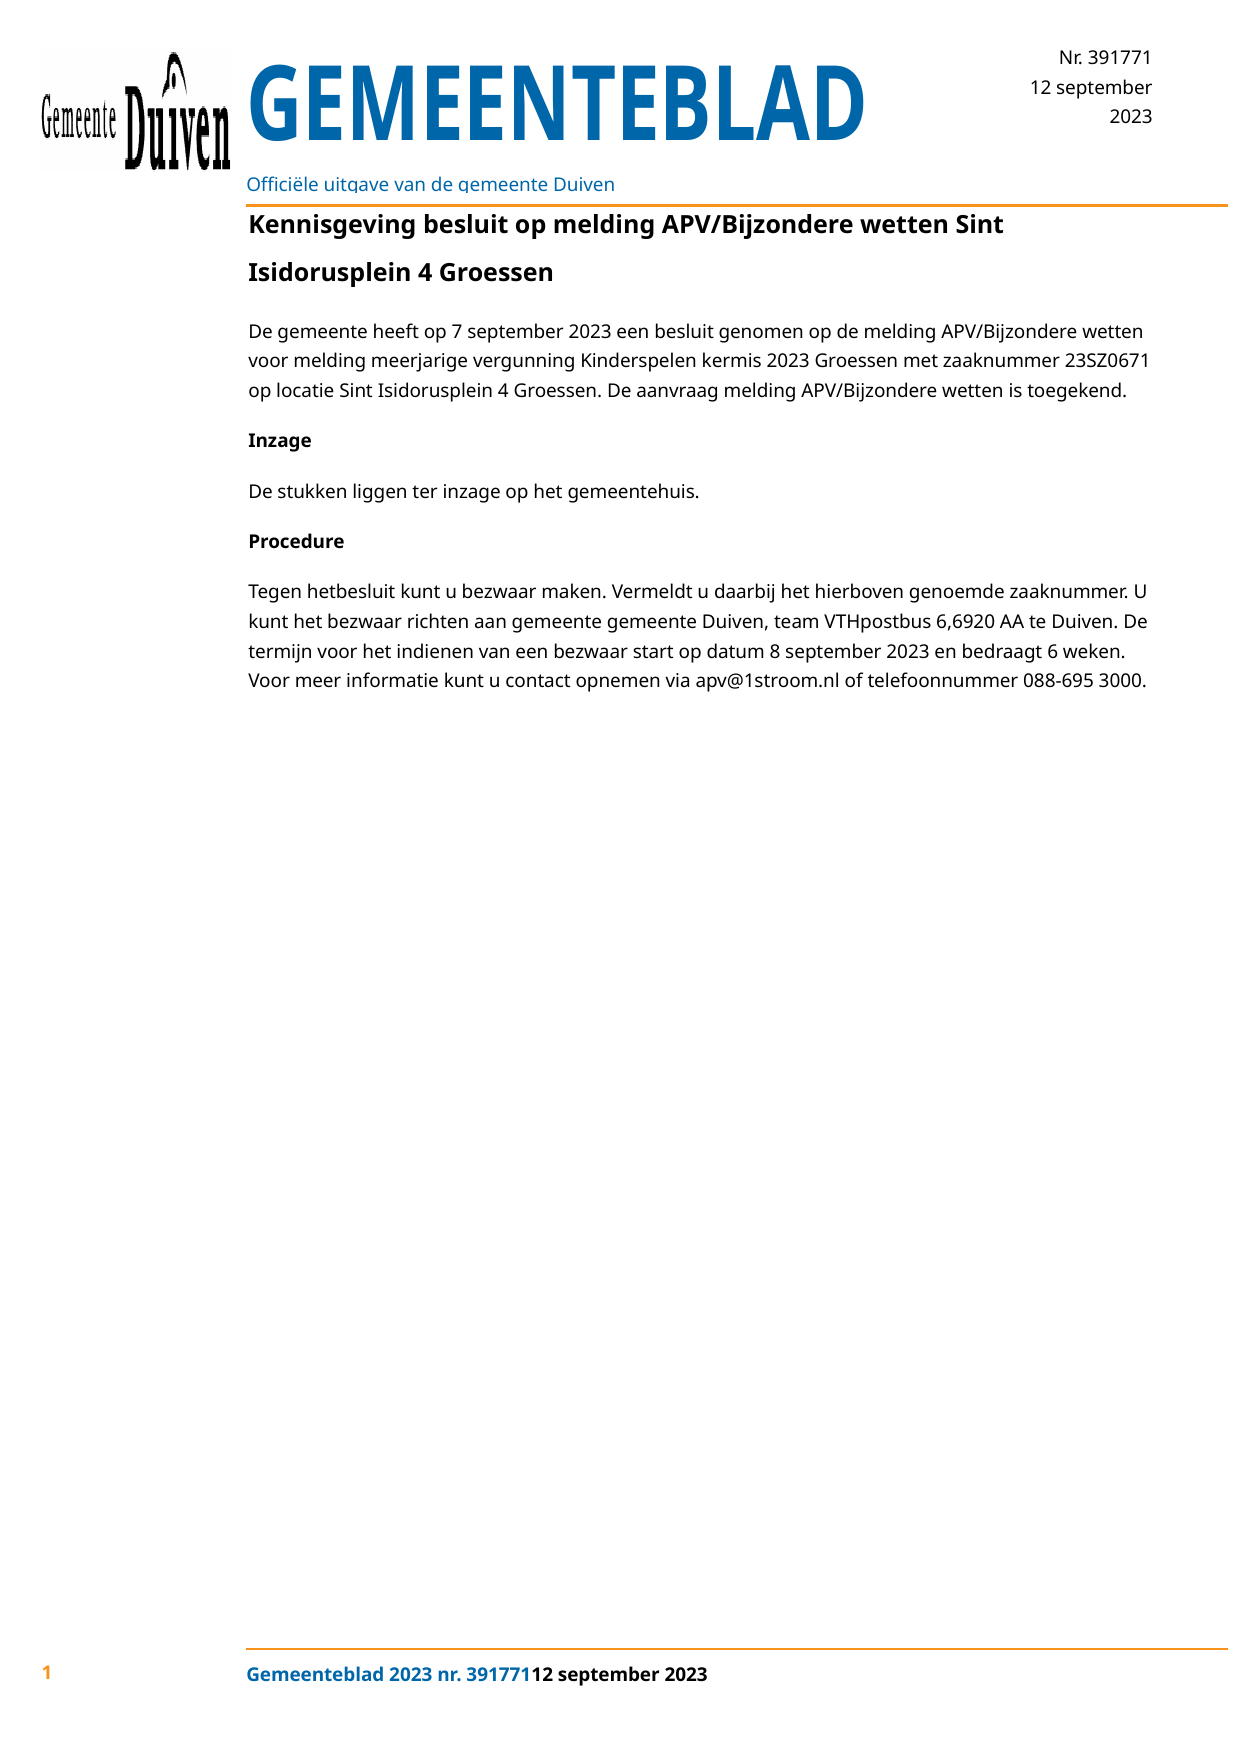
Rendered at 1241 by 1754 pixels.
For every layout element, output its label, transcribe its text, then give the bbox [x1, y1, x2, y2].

text Inzage [248, 427, 1152, 453]
text Tegen hetbesluit kunt u bezwaar maken. Vermeldt u daarbij het hierboven genoemde zaaknummer. U kunt het bezwaar richten aan gemeente gemeente Duiven, team VTHpostbus 6,6920 AA te Duiven. De termijn voor het indienen van een bezwaar start op datum 8 september 2023 en bedraagt 6 weken. Voor meer informatie kunt u contact opnemen via apv@1stroom.nl of telefoonnummer 088-695 3000. [248, 579, 1152, 693]
text De gemeente heeft op 7 september 2023 een besluit genomen op de melding APV/Bijzondere wetten voor melding meerjarige vergunning Kinderspelen kermis 2023 Groessen met zaaknummer 23SZ0671 op locatie Sint Isidorusplein 4 Groessen. De aanvraag melding APV/Bijzondere wetten is toegekend. [248, 318, 1152, 403]
text Procedure [248, 528, 1152, 554]
text De stukken liggen ter inzage op het gemeentehuis. [248, 478, 1152, 504]
text Kennisgeving besluit op melding APV/Bijzondere wetten Sint Isidorusplein 4 Groessen [248, 207, 1152, 288]
picture [41, 47, 231, 172]
